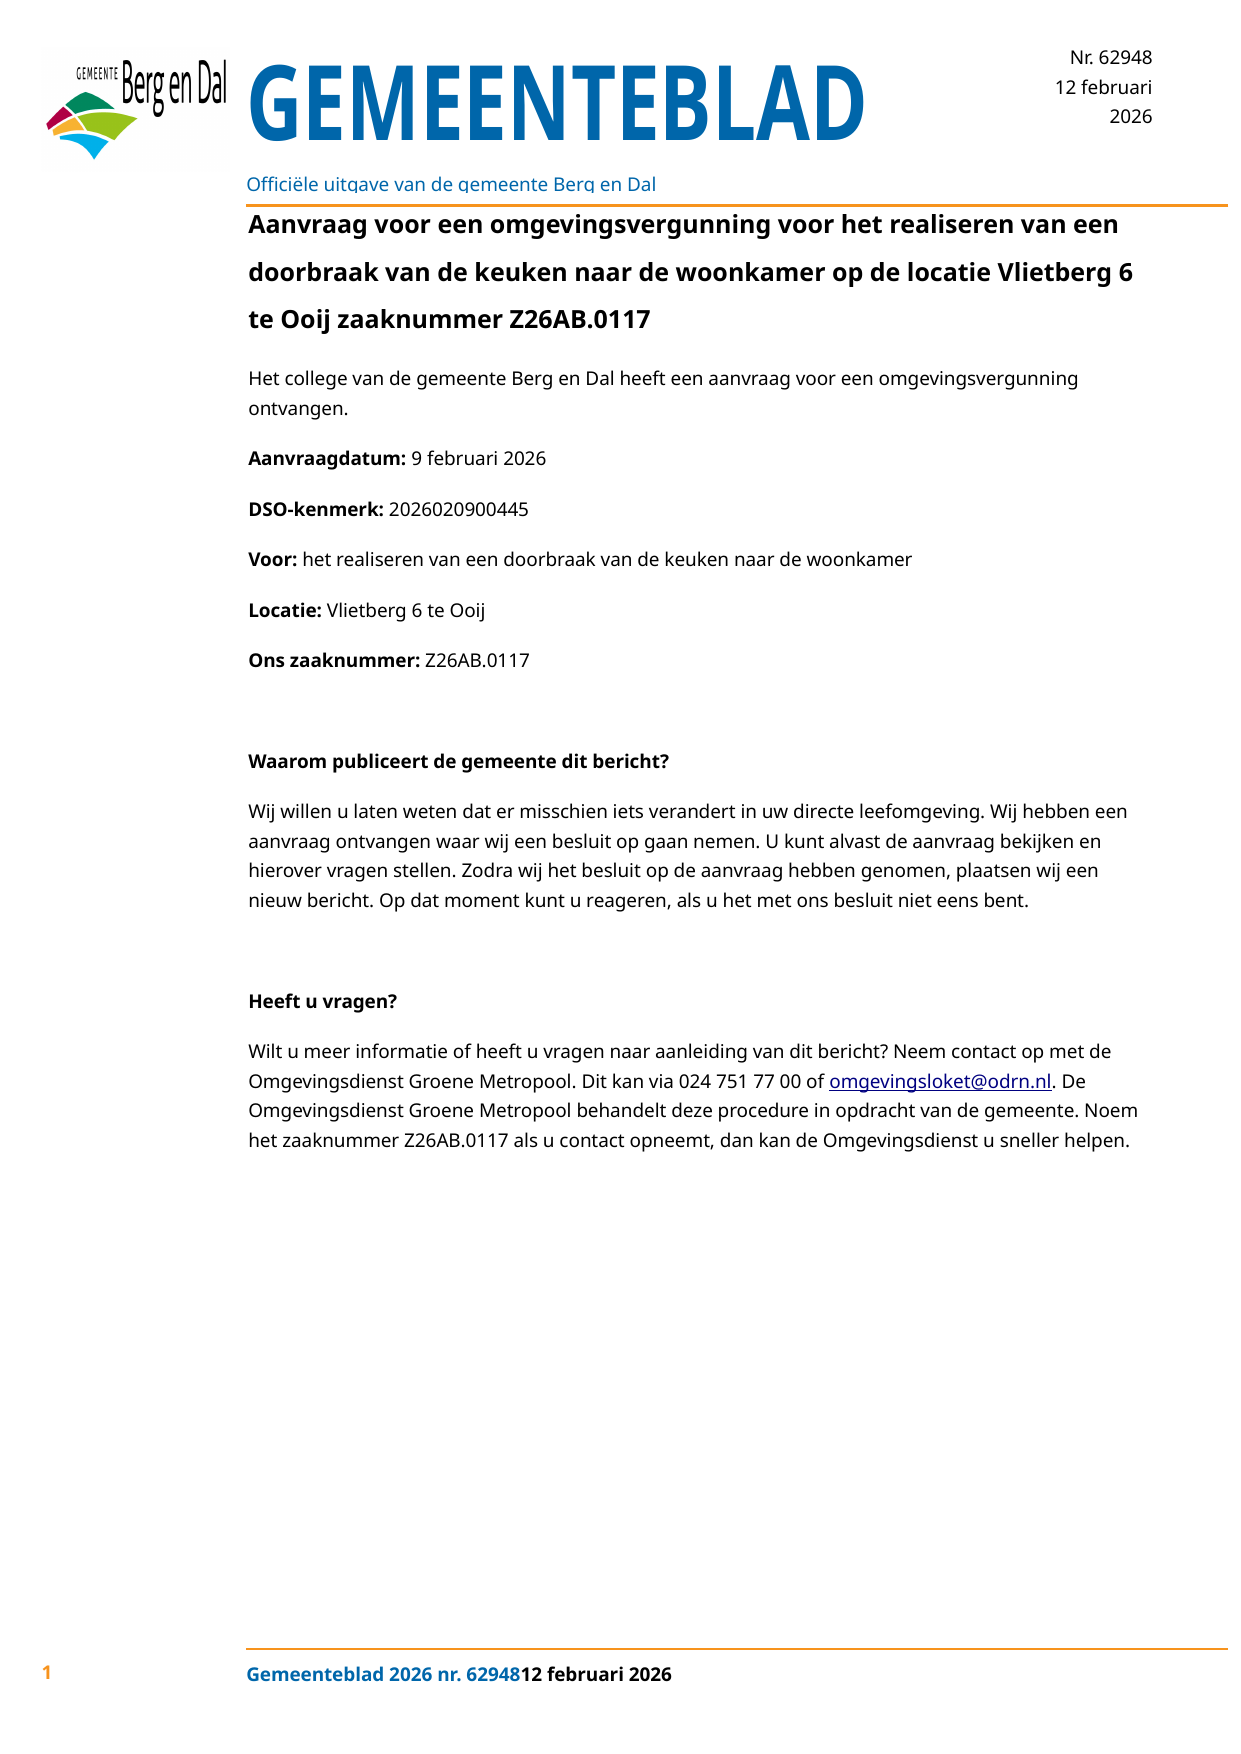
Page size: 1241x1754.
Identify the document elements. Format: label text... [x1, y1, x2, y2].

text DSO-kenmerk: 2026020900445 [248, 496, 1152, 522]
picture [41, 47, 231, 172]
text Ons zaaknummer: Z26AB.0117 [248, 647, 1152, 673]
text Het college van de gemeente Berg en Dal heeft een aanvraag voor een omgevingsvergunning ontvangen. [248, 366, 1152, 421]
text Locatie: Vlietberg 6 te Ooij [248, 597, 1152, 622]
text Wij willen u laten weten dat er misschien iets verandert in uw directe leefomgeving. Wij hebben een aanvraag ontvangen waar wij een besluit op gaan nemen. U kunt alvast de aanvraag bekijken en hierover vragen stellen. Zodra wij het besluit op de aanvraag hebben genomen, plaatsen wij een nieuw bericht. Op dat moment kunt u reageren, als u het met ons besluit niet eens bent. [248, 798, 1152, 913]
text Aanvraagdatum: 9 februari 2026 [248, 446, 1152, 471]
text Waarom publiceert de gemeente dit bericht? [248, 748, 1152, 774]
text Wilt u meer informatie of heeft u vragen naar aanleiding van dit bericht? Neem contact op met de Omgevingsdienst Groene Metropool. Dit kan via 024 751 77 00 of omgevingsloket@odrn.nl. De Omgevingsdienst Groene Metropool behandelt deze procedure in opdracht van de gemeente. Noem het zaaknummer Z26AB.0117 als u contact opneemt, dan kan de Omgevingsdienst u sneller helpen. [248, 1038, 1152, 1153]
text Voor: het realiseren van een doorbraak van de keuken naar de woonkamer [248, 546, 1152, 572]
text Heeft u vragen? [248, 988, 1152, 1014]
text Aanvraag voor een omgevingsvergunning voor het realiseren van een doorbraak van de keuken naar de woonkamer op de locatie Vlietberg 6 te Ooij zaaknummer Z26AB.0117 [248, 207, 1152, 336]
